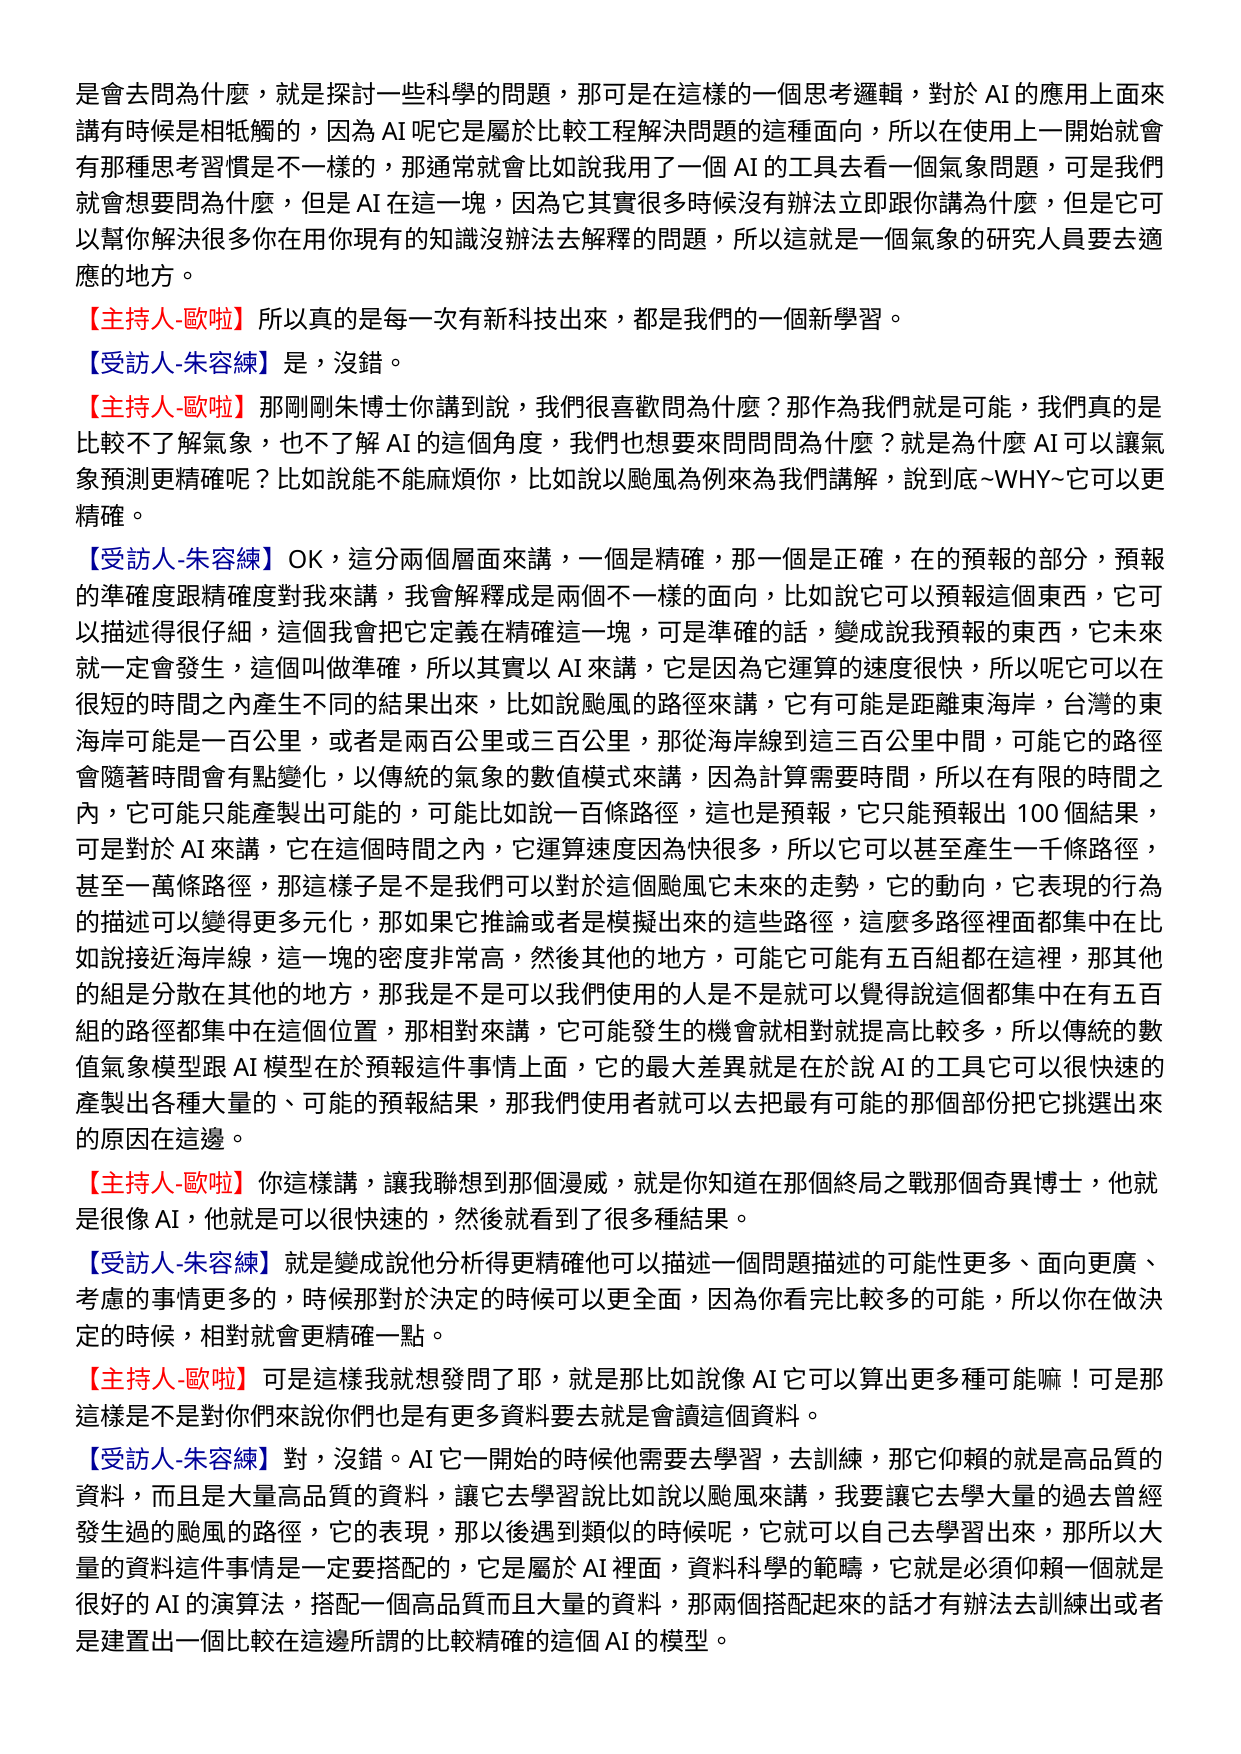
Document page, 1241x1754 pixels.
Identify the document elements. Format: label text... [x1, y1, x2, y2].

subtitle 是會去問為什麼，就是探討一些科學的問題，那可是在這樣的一個思考邏輯，對於AI的應用上面來講有時候是相牴觸的，因為AI呢它是屬於比較工程解決問題的這種面向，所以在使用上一開始就會有那種思考習慣是不一樣的，那通常就會比如說我用了一個AI的工具去看一個氣象問題，可是我們就會想要問為什麼，但是AI在這一塊，因為它其實很多時候沒有辦法立即跟你講為什麼，但是它可以幫你解決很多你在用你現有的知識沒辦法去解釋的問題，所以這就是一個氣象的研究人員要去適應的地方。 [75, 75, 1165, 292]
subtitle 【受訪人-朱容練】對，沒錯。AI它一開始的時候他需要去學習，去訓練，那它仰賴的就是高品質的資料，而且是大量高品質的資料，讓它去學習說比如說以颱風來講，我要讓它去學大量的過去曾經發生過的颱風的路徑，它的表現，那以後遇到類似的時候呢，它就可以自己去學習出來，那所以大量的資料這件事情是一定要搭配的，它是屬於AI裡面，資料科學的範疇，它就是必須仰賴一個就是很好的AI的演算法，搭配一個高品質而且大量的資料，那兩個搭配起來的話才有辦法去訓練出或者是建置出一個比較在這邊所謂的比較精確的這個AI的模型。 [75, 1440, 1165, 1657]
subtitle 【受訪人-朱容練】OK，這分兩個層面來講，一個是精確，那一個是正確，在的預報的部分，預報的準確度跟精確度對我來講，我會解釋成是兩個不一樣的面向，比如說它可以預報這個東西，它可以描述得很仔細，這個我會把它定義在精確這一塊，可是準確的話，變成說我預報的東西，它未來就一定會發生，這個叫做準確，所以其實以AI來講，它是因為它運算的速度很快，所以呢它可以在很短的時間之內產生不同的結果出來，比如說颱風的路徑來講，它有可能是距離東海岸，台灣的東海岸可能是一百公里，或者是兩百公里或三百公里，那從海岸線到這三百公里中間，可能它的路徑會隨著時間會有點變化，以傳統的氣象的數值模式來講，因為計算需要時間，所以在有限的時間之內，它可能只能產製出可能的，可能比如說一百條路徑，這也是預報，它只能預報出100個結果，可是對於AI來講，它在這個時間之內，它運算速度因為快很多，所以它可以甚至產生一千條路徑，甚至一萬條路徑，那這樣子是不是我們可以對於這個颱風它未來的走勢，它的動向，它表現的行為的描述可以變得更多元化，那如果它推論或者是模擬出來的這些路徑，這麼多路徑裡面都集中在比如說接近海岸線，這一塊的密度非常高，然後其他的地方，可能它可能有五百組都在這裡，那其他的組是分散在其他的地方，那我是不是可以我們使用的人是不是就可以覺得說這個都集中在有五百組的路徑都集中在這個位置，那相對來講，它可能發生的機會就相對就提高比較多，所以傳統的數值氣象模型跟AI模型在於預報這件事情上面，它的最大差異就是在於說AI的工具它可以很快速的產製出各種大量的、可能的預報結果，那我們使用者就可以去把最有可能的那個部份把它挑選出來的原因在這邊。 [75, 540, 1165, 1156]
subtitle 【主持人-歐啦】那剛剛朱博士你講到說，我們很喜歡問為什麼？那作為我們就是可能，我們真的是比較不了解氣象，也不了解AI的這個角度，我們也想要來問問問為什麼？就是為什麼AI可以讓氣象預測更精確呢？比如說能不能麻煩你，比如說以颱風為例來為我們講解，說到底~WHY~它可以更精確。 [75, 387, 1165, 532]
subtitle 【受訪人-朱容練】就是變成說他分析得更精確他可以描述一個問題描述的可能性更多、面向更廣、考慮的事情更多的，時候那對於決定的時候可以更全面，因為你看完比較多的可能，所以你在做決定的時候，相對就會更精確一點。 [75, 1244, 1165, 1352]
subtitle 【主持人-歐啦】可是這樣我就想發問了耶，就是那比如說像AI它可以算出更多種可能嘛！可是那這樣是不是對你們來說你們也是有更多資料要去就是會讀這個資料。 [75, 1360, 1165, 1432]
subtitle 【主持人-歐啦】你這樣講，讓我聯想到那個漫威，就是你知道在那個終局之戰那個奇異博士，他就是很像AI，他就是可以很快速的，然後就看到了很多種結果。 [75, 1164, 1165, 1236]
subtitle 【主持人-歐啦】所以真的是每一次有新科技出來，都是我們的一個新學習。 [75, 300, 1165, 336]
subtitle 【受訪人-朱容練】是，沒錯。 [75, 344, 1165, 380]
